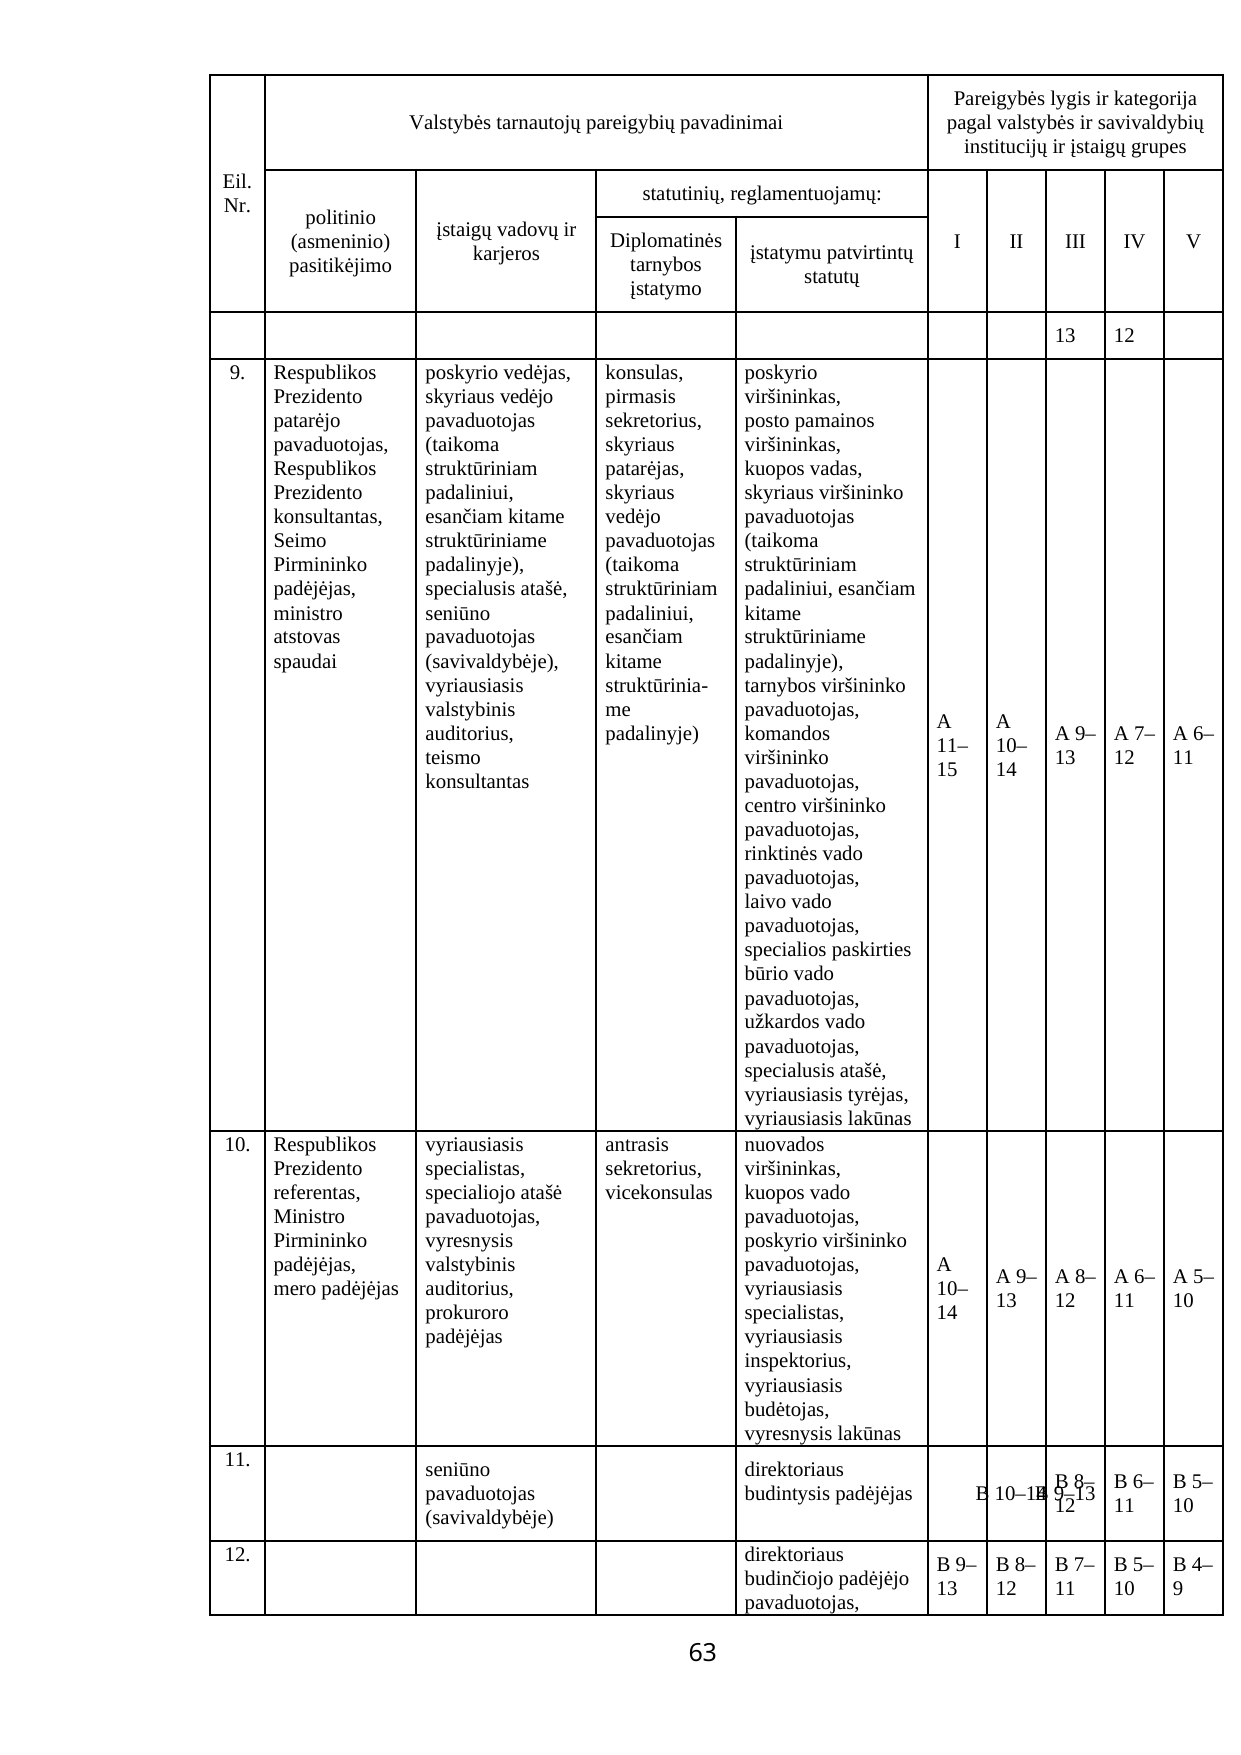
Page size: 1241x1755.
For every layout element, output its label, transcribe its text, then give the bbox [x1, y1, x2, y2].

table_cell 11. [211, 1447, 264, 1540]
table_cell direktoriaus budintysis padėjėjas [737, 1447, 927, 1540]
table_cell 12. [211, 1542, 264, 1614]
table_cell statutinių, reglamentuojamų: [597, 171, 927, 216]
table_cell [597, 1542, 735, 1614]
table_cell B 8–12 [988, 1542, 1045, 1614]
table_cell [211, 313, 264, 358]
table_cell A 10–14 [988, 360, 1045, 1130]
table_cell A 7–12 [1106, 360, 1163, 1130]
table_cell IV [1106, 171, 1163, 311]
table_cell B 7–11 [1047, 1542, 1104, 1614]
table_cell B 8–12 [1047, 1447, 1104, 1540]
table_cell B 9–13 [988, 1447, 1045, 1540]
table_cell politinio (asmeninio) pasitikėjimo [266, 171, 415, 311]
table_cell Respublikos Prezidento referentas, Ministro Pirmininko padėjėjas, mero padėjėjas [266, 1132, 415, 1445]
table_cell A 5–10 [1165, 1132, 1222, 1445]
table_cell [1165, 313, 1222, 358]
table_cell A 6–11 [1165, 360, 1222, 1130]
table_header Eil. Nr. [211, 76, 264, 311]
table_cell direktoriaus budinčiojo padėjėjo pavaduotojas, [737, 1542, 927, 1614]
table_cell B 5–10 [1106, 1542, 1163, 1614]
table_cell III [1047, 171, 1104, 311]
table_cell A 9–13 [1047, 360, 1104, 1130]
table_cell [266, 1542, 415, 1614]
table_cell [266, 1447, 415, 1540]
table_cell 13 [1047, 313, 1104, 358]
table_cell A 8–12 [1047, 1132, 1104, 1445]
table_cell įstaigų vadovų ir karjeros [417, 171, 595, 311]
table_cell B 5–10 [1165, 1447, 1222, 1540]
table_cell Respublikos Prezidento patarėjo pavaduotojas, Respublikos Prezidento konsultantas, Seimo Pirmininko padėjėjas, ministro atstovas spaudai [266, 360, 415, 1130]
table_cell B 10–14 [929, 1447, 986, 1540]
table_cell V [1165, 171, 1222, 311]
table_cell B 4–9 [1165, 1542, 1222, 1614]
table_cell A 9–13 [988, 1132, 1045, 1445]
table_cell poskyrio viršininkas, posto pamainos viršininkas, kuopos vadas, skyriaus viršininko pavaduotojas (taikoma struktūriniam padaliniui, esančiam kitame struktūriniame padalinyje), tarnybos viršininko pavaduotojas, komandos viršininko pavaduotojas, centro viršininko pavaduotojas, rinktinės vado pavaduotojas, laivo vado pavaduotojas, specialios paskirties būrio vado pavaduotojas, užkardos vado pavaduotojas, specialusis atašė, vyriausiasis tyrėjas, vyriausiasis lakūnas [737, 360, 927, 1130]
table_cell seniūno pavaduotojas (savivaldybėje) [417, 1447, 595, 1540]
table_cell I [929, 171, 986, 311]
table_cell nuovados viršininkas, kuopos vado pavaduotojas, poskyrio viršininko pavaduotojas, vyriausiasis specialistas, vyriausiasis inspektorius, vyriausiasis budėtojas, vyresnysis lakūnas [737, 1132, 927, 1445]
table_cell [417, 1542, 595, 1614]
table_cell antrasis sekretorius, vicekonsulas [597, 1132, 735, 1445]
table_cell A 10–14 [929, 1132, 986, 1445]
table_cell vyriausiasis specialistas, specialiojo atašė pavaduotojas, vyresnysis valstybinis auditorius, prokuroro padėjėjas [417, 1132, 595, 1445]
table_cell [929, 313, 986, 358]
table_cell II [988, 171, 1045, 311]
table_cell A 11–15 [929, 360, 986, 1130]
table_cell 9. [211, 360, 264, 1130]
table_cell 12 [1106, 313, 1163, 358]
table_cell [597, 313, 735, 358]
table_cell įstatymu patvirtintų statutų [737, 218, 927, 311]
table_cell A 6–11 [1106, 1132, 1163, 1445]
table_cell [737, 313, 927, 358]
table_header Valstybės tarnautojų pareigybių pavadinimai [266, 76, 927, 169]
table_cell [266, 313, 415, 358]
table_cell B 6–11 [1106, 1447, 1163, 1540]
table_cell B 9–13 [929, 1542, 986, 1614]
table_cell [988, 313, 1045, 358]
table_cell konsulas, pirmasis sekretorius, skyriaus patarėjas, skyriaus vedėjo pavaduotojas (taikoma struktūriniam padaliniui, esančiam kitame struktūrinia-me padalinyje) [597, 360, 735, 1130]
table_cell Diplomatinės tarnybos įstatymo [597, 218, 735, 311]
table_cell poskyrio vedėjas, skyriaus vedėjo pavaduotojas (taikoma struktūriniam padaliniui, esančiam kitame struktūriniame padalinyje), specialusis atašė, seniūno pavaduotojas (savivaldybėje), vyriausiasis valstybinis auditorius, teismo konsultantas [417, 360, 595, 1130]
table_cell [417, 313, 595, 358]
table_cell 10. [211, 1132, 264, 1445]
table_header Pareigybės lygis ir kategorija pagal valstybės ir savivaldybių institucijų ir įstaigų grupes [929, 76, 1222, 169]
table_cell [597, 1447, 735, 1540]
